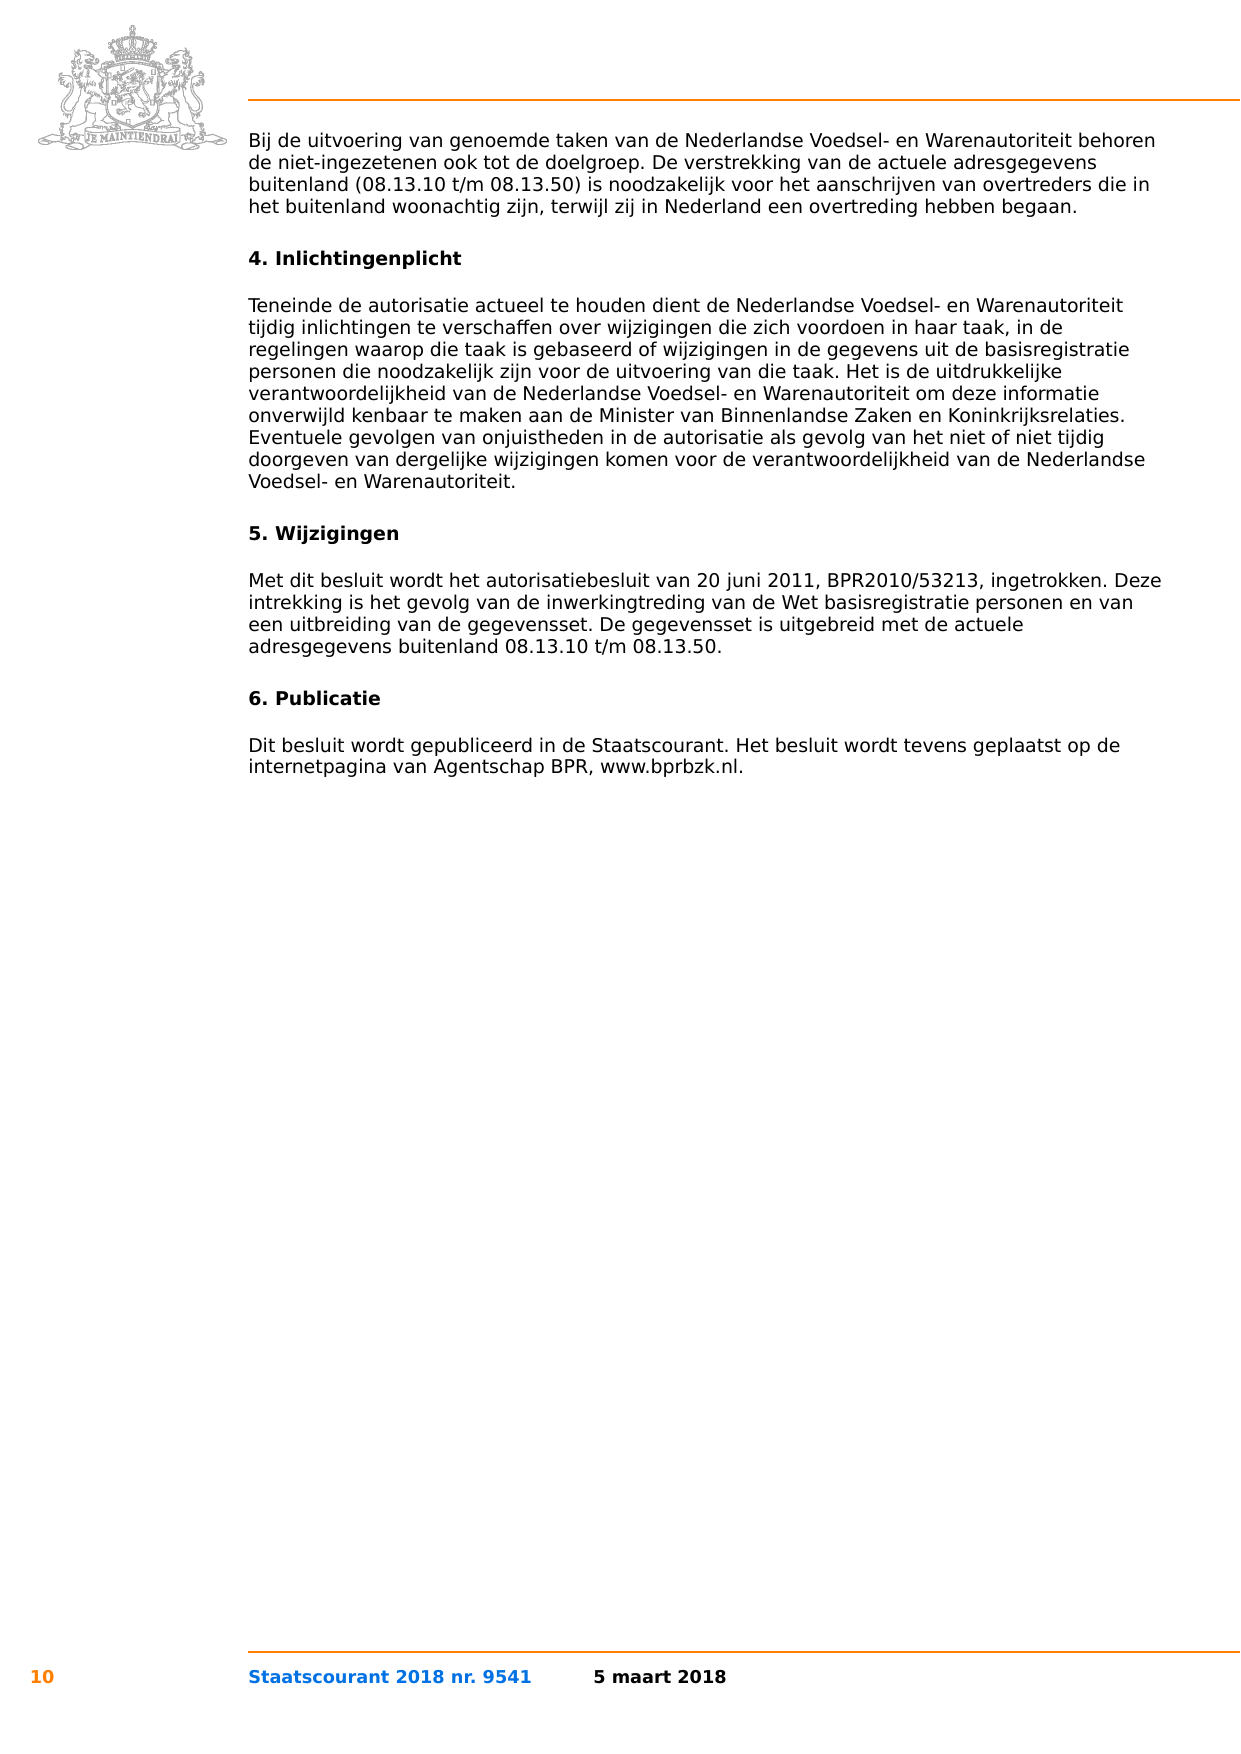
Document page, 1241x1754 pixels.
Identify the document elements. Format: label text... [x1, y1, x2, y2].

subtitle 6. Publicatie [248, 687, 1163, 709]
picture [38, 25, 227, 150]
subtitle 4. Inlichtingenplicht [248, 248, 1163, 270]
text Met dit besluit wordt het autorisatiebesluit van 20 juni 2011, BPR2010/53213, ingetrokken. Deze intrekking is het gevolg van de inwerkingtreding van de Wet basisregistratie personen en van een uitbreiding van de gegevensset. De gegevensset is uitgebreid met de actuele adresgegevens buitenland 08.13.10 t/m 08.13.50. [248, 569, 1163, 657]
subtitle 5. Wijzigingen [248, 523, 1163, 544]
text Bij de uitvoering van genoemde taken van de Nederlandse Voedsel- en Warenautoriteit behoren de niet-ingezetenen ook tot de doelgroep. De verstrekking van de actuele adresgegevens buitenland (08.13.10 t/m 08.13.50) is noodzakelijk voor het aanschrijven van overtreders die in het buitenland woonachtig zijn, terwijl zij in Nederland een overtreding hebben begaan. [248, 130, 1163, 218]
text Dit besluit wordt gepubliceerd in de Staatscourant. Het besluit wordt tevens geplaatst op de internetpagina van Agentschap BPR, www.bprbzk.nl. [248, 734, 1163, 778]
text Teneinde de autorisatie actueel te houden dient de Nederlandse Voedsel- en Warenautoriteit tijdig inlichtingen te verschaffen over wijzigingen die zich voordoen in haar taak, in de regelingen waarop die taak is gebaseerd of wijzigingen in de gegevens uit de basisregistratie personen die noodzakelijk zijn voor de uitvoering van die taak. Het is de uitdrukkelijke verantwoordelijkheid van de Nederlandse Voedsel- en Warenautoriteit om deze informatie onverwijld kenbaar te maken aan de Minister van Binnenlandse Zaken en Koninkrijksrelaties. Eventuele gevolgen van onjuistheden in de autorisatie als gevolg van het niet of niet tijdig doorgeven van dergelijke wijzigingen komen voor de verantwoordelijkheid van de Nederlandse Voedsel- en Warenautoriteit. [248, 295, 1163, 493]
